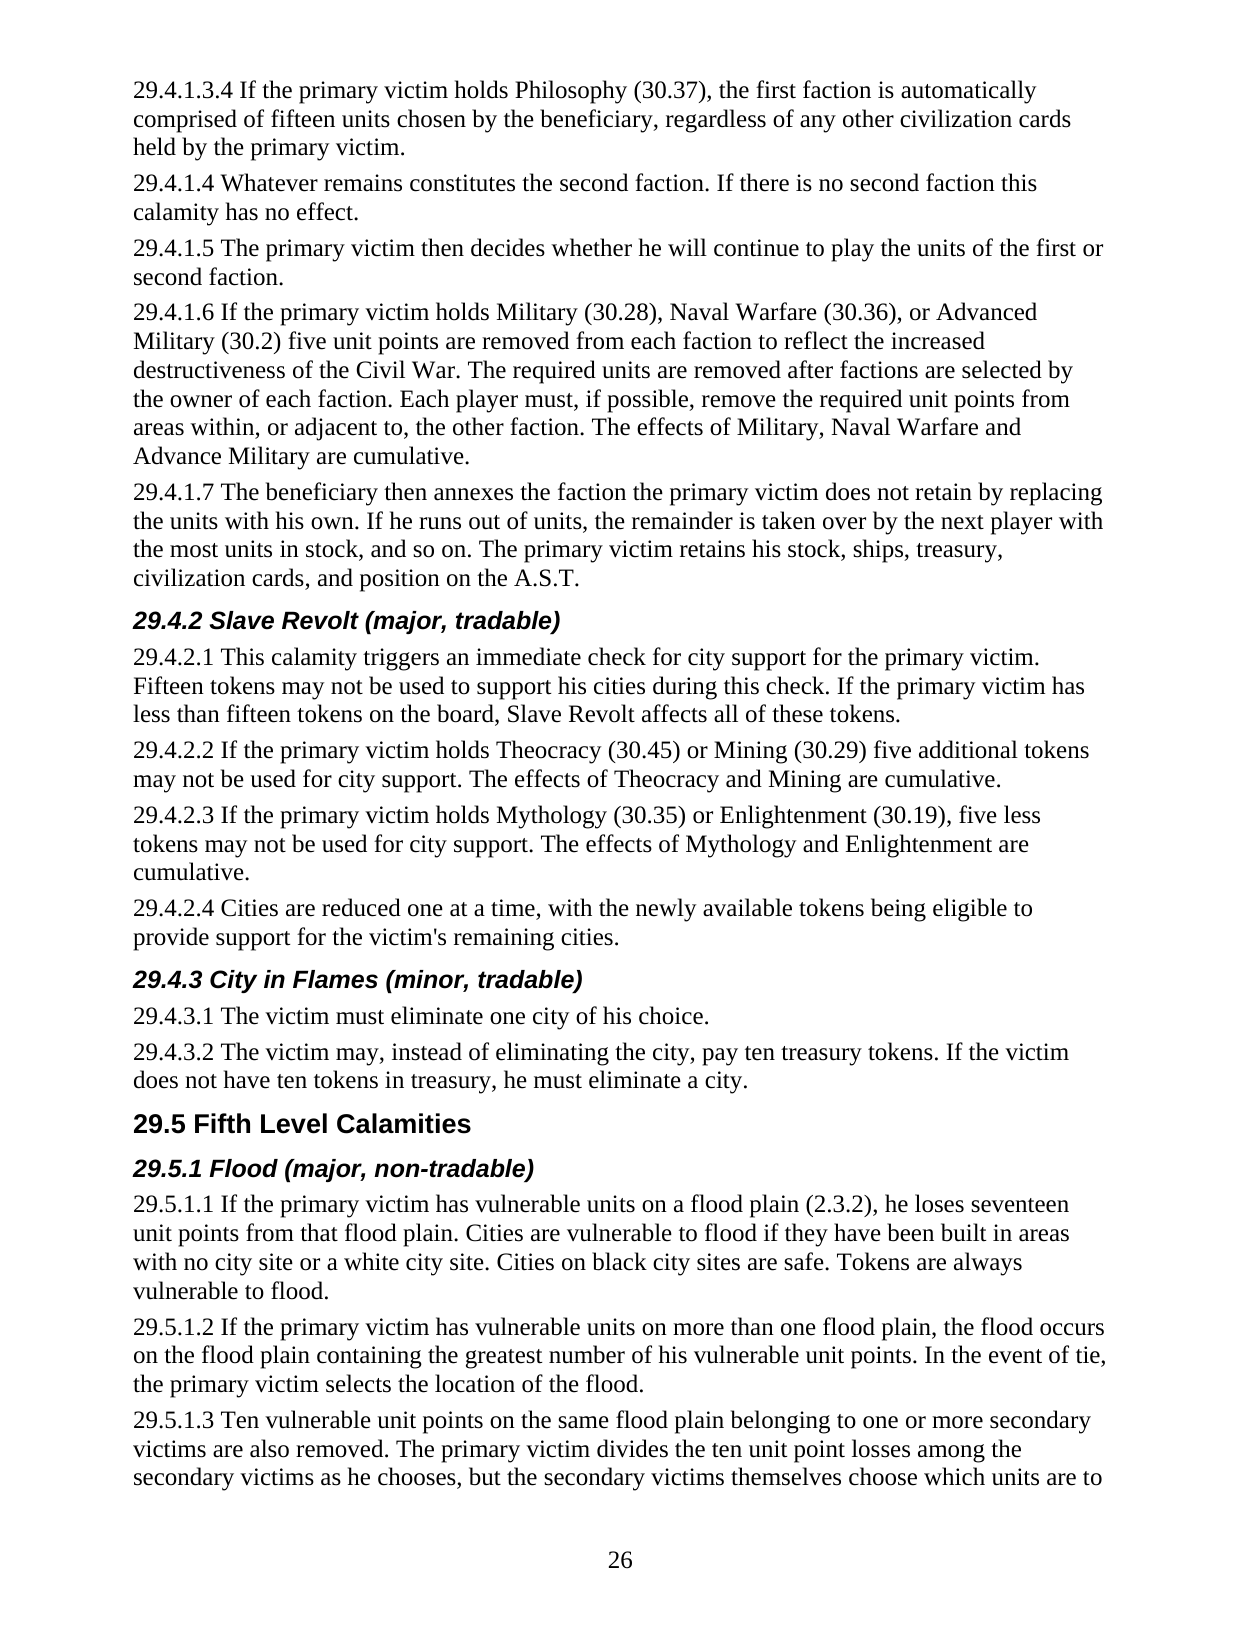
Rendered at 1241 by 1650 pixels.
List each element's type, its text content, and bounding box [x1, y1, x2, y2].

subtitle 29.4.2 Slave Revolt (major, tradable) [133, 606, 1107, 635]
text 29.4.1.6 If the primary victim holds Military (30.28), Naval Warfare (30.36), or Advanced Military (30.2) five unit points are removed from each faction to reflect the increased destructiveness of the Civil War. The required units are removed after factions are selected by the owner of each faction. Each player must, if possible, remove the required unit points from areas within, or adjacent to, the other faction. The effects of Military, Naval Warfare and Advance Military are cumulative. [133, 297, 1107, 470]
subtitle 29.5.1 Flood (major, non-tradable) [133, 1154, 1107, 1182]
text 29.5.1.1 If the primary victim has vulnerable units on a flood plain (2.3.2), he loses seventeen unit points from that flood plain. Cities are vulnerable to flood if they have been built in areas with no city site or a white city site. Cities on black city sites are safe. Tokens are always vulnerable to flood. [133, 1189, 1107, 1304]
text 29.5.1.3 Ten vulnerable unit points on the same flood plain belonging to one or more secondary victims are also removed. The primary victim divides the ten unit point losses among the secondary victims as he chooses, but the secondary victims themselves choose which units are to [133, 1405, 1107, 1491]
text 29.4.1.4 Whatever remains constitutes the second faction. If there is no second faction this calamity has no effect. [133, 168, 1107, 226]
subtitle 29.4.3 City in Flames (minor, tradable) [133, 965, 1107, 994]
text 29.4.1.7 The beneficiary then annexes the faction the primary victim does not retain by replacing the units with his own. If he runs out of units, the remainder is taken over by the next player with the most units in stock, and so on. The primary victim retains his stock, ships, treasury, civilization cards, and position on the A.S.T. [133, 477, 1107, 592]
text 29.4.2.3 If the primary victim holds Mythology (30.35) or Enlightenment (30.19), five less tokens may not be used for city support. The effects of Mythology and Enlightenment are cumulative. [133, 800, 1107, 886]
text 29.4.3.1 The victim must eliminate one city of his choice. [133, 1001, 1107, 1029]
subtitle 29.5 Fifth Level Calamities [133, 1108, 1107, 1139]
text 29.4.2.1 This calamity triggers an immediate check for city support for the primary victim. Fifteen tokens may not be used to support his cities during this check. If the primary victim has less than fifteen tokens on the board, Slave Revolt affects all of these tokens. [133, 642, 1107, 728]
text 29.4.2.2 If the primary victim holds Theocracy (30.45) or Mining (30.29) five additional tokens may not be used for city support. The effects of Theocracy and Mining are cumulative. [133, 735, 1107, 793]
text 29.4.3.2 The victim may, instead of eliminating the city, pay ten treasury tokens. If the victim does not have ten tokens in treasury, he must eliminate a city. [133, 1037, 1107, 1094]
text 29.5.1.2 If the primary victim has vulnerable units on more than one flood plain, the flood occurs on the flood plain containing the greatest number of his vulnerable unit points. In the event of tie, the primary victim selects the location of the flood. [133, 1312, 1107, 1398]
text 29.4.1.3.4 If the primary victim holds Philosophy (30.37), the first faction is automatically comprised of fifteen units chosen by the beneficiary, regardless of any other civilization cards held by the primary victim. [133, 75, 1107, 161]
text 29.4.1.5 The primary victim then decides whether he will continue to play the units of the first or second faction. [133, 233, 1107, 290]
text 29.4.2.4 Cities are reduced one at a time, with the newly available tokens being eligible to provide support for the victim's remaining cities. [133, 893, 1107, 951]
